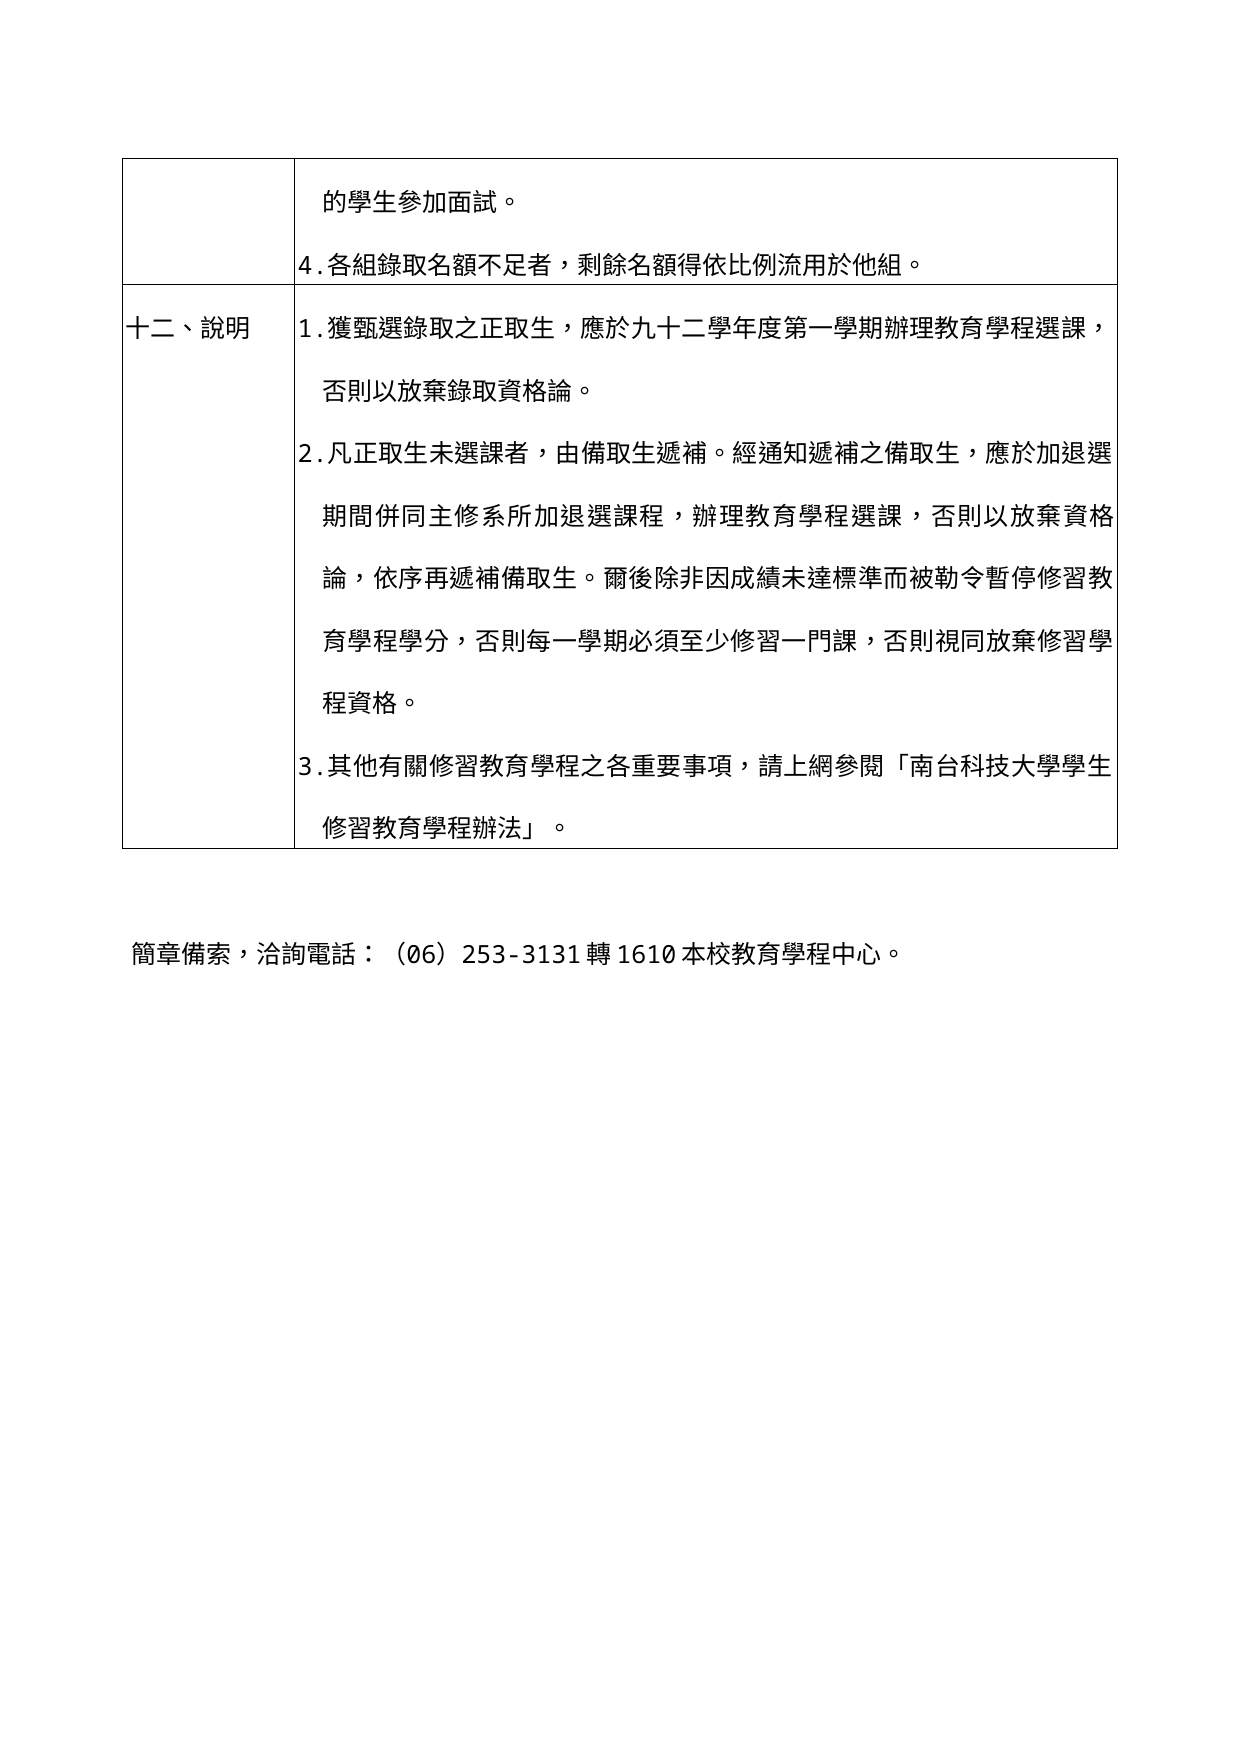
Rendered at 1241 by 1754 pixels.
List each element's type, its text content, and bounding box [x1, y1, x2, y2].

table_cell 十二、說明 [123, 285, 294, 848]
table_cell [123, 159, 294, 284]
table_cell 的學生參加面試。 4.各組錄取名額不足者，剩餘名額得依比例流用於他組。 [295, 159, 1117, 284]
text 簡章備索，洽詢電話：（06）253-3131轉1610本校教育學程中心。 [131, 911, 1053, 974]
table_cell 1.獲甄選錄取之正取生，應於九十二學年度第一學期辦理教育學程選課，否則以放棄錄取資格論。 2.凡正取生未選課者，由備取生遞補。經通知遞補之備取生，應於加退選期間併同主修系所加退選課程，辦理教育學程選課，否則以放棄資格論，依序再遞補備取生。爾後除非因成績未達標準而被勒令暫停修習教育學程學分，否則每一學期必須至少修習一門課，否則視同放棄修習學程資格。 3.其他有關修習教育學程之各重要事項，請上網參閱「南台科技大學學生修習教育學程辦法」。 [295, 285, 1117, 848]
